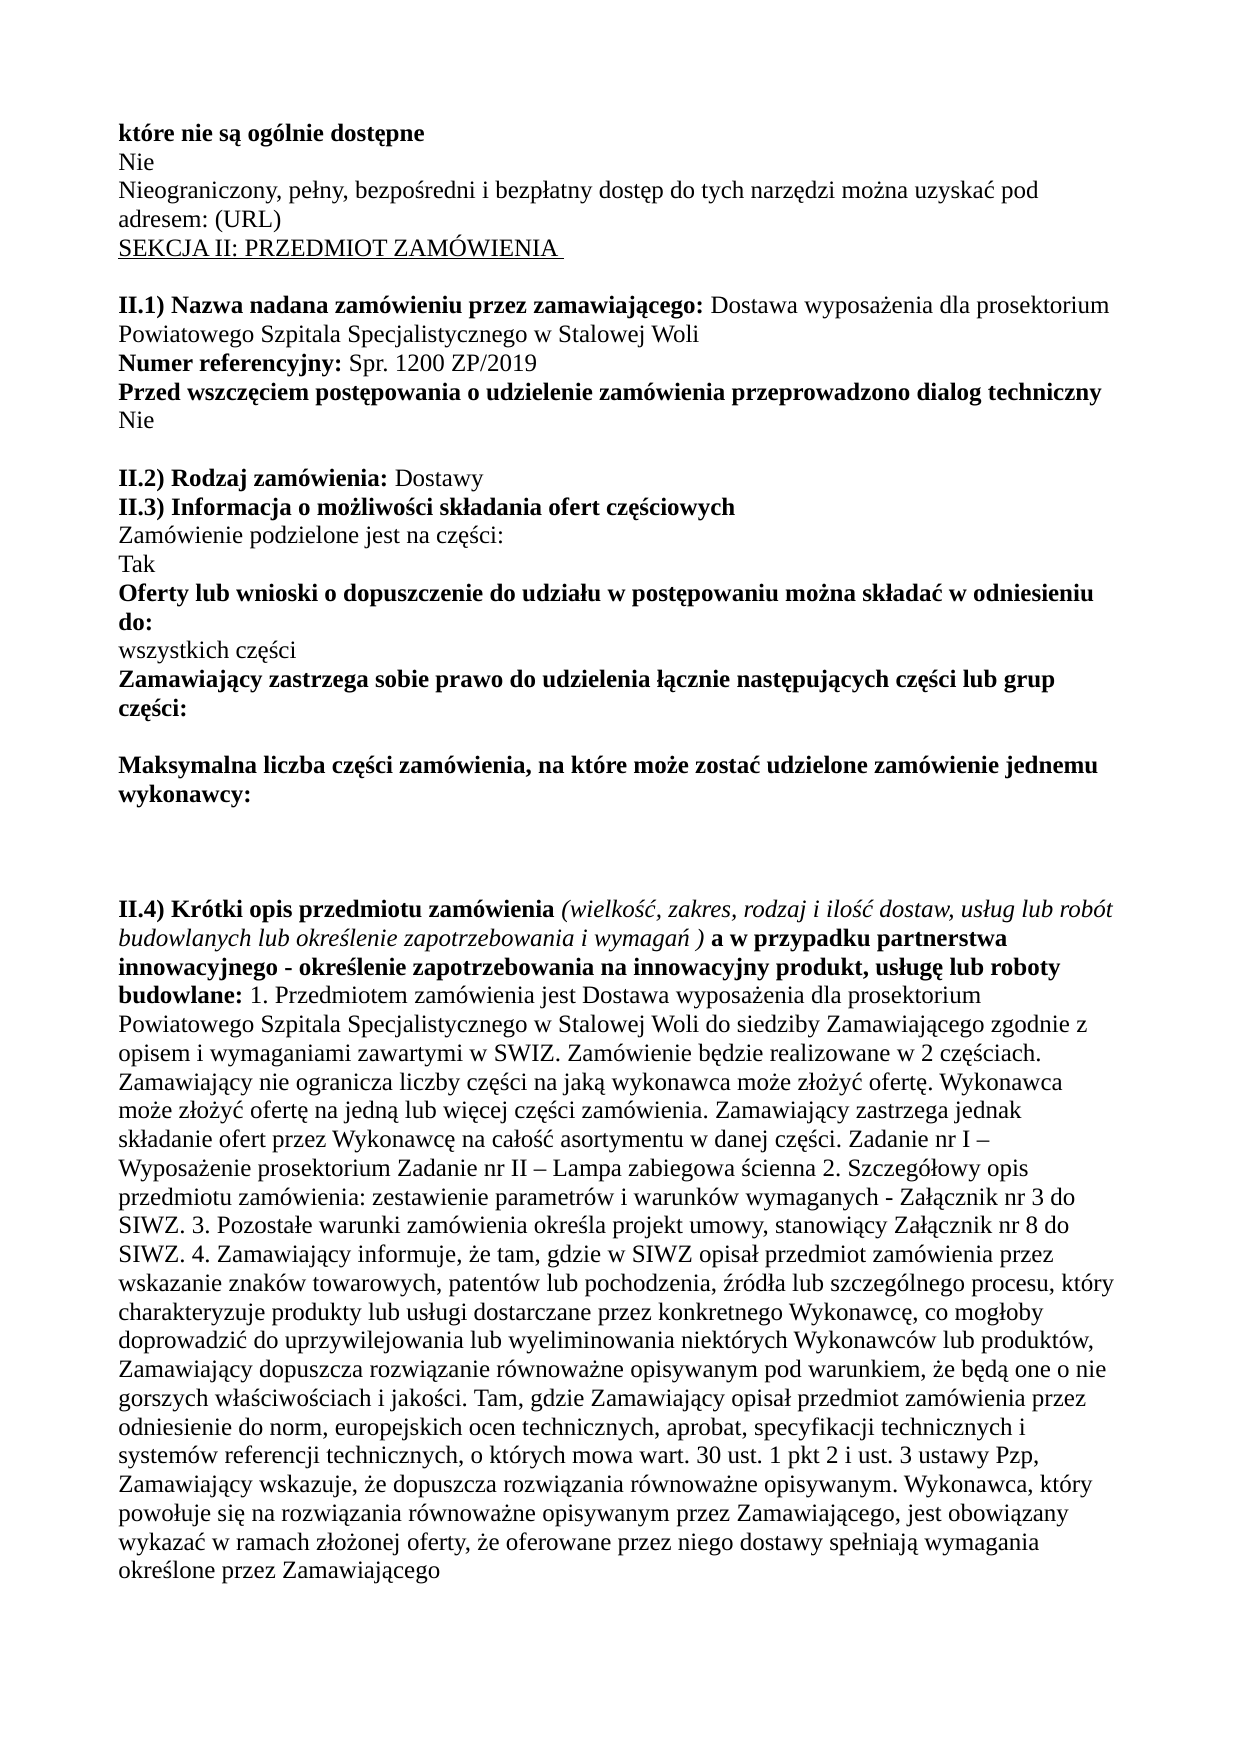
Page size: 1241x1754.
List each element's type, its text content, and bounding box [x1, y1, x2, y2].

text Nie Nieograniczony, pełny, bezpośredni i bezpłatny dostęp do tych narzędzi można uzyskać pod adresem: (URL) [118, 147, 1122, 233]
text II.2) Rodzaj zamówienia: Dostawy II.3) Informacja o możliwości składania ofert częściowych Zamówienie podzielone jest na części: [118, 434, 1122, 549]
text które nie są ogólnie dostępne [118, 118, 1122, 147]
text Zamawiający zastrzega sobie prawo do udzielenia łącznie następujących części lub grup części: Maksymalna liczba części zamówienia, na które może zostać udzielone zamówienie jednemu wykonawcy: II.4) Krótki opis przedmiotu zamówienia (wielkość, zakres, rodzaj i ilość dostaw, usług lub robót budowlanych lub określenie zapotrzebowania i wymagań ) a w przypadku partnerstwa innowacyjnego - określenie zapotrzebowania na innowacyjny produkt, usługę lub roboty budowlane: 1. Przedmiotem zamówienia jest Dostawa wyposażenia dla prosektorium Powiatowego Szpitala Specjalistycznego w Stalowej Woli do siedziby Zamawiającego zgodnie z opisem i wymaganiami zawartymi w SWIZ. Zamówienie będzie realizowane w 2 częściach. Zamawiający nie ogranicza liczby części na jaką wykonawca może złożyć ofertę. Wykonawca może złożyć ofertę na jedną lub więcej części zamówienia. Zamawiający zastrzega jednak składanie ofert przez Wykonawcę na całość asortymentu w danej części. Zadanie nr I – Wyposażenie prosektorium Zadanie nr II – Lampa zabiegowa ścienna 2. Szczegółowy opis przedmiotu zamówienia: zestawienie parametrów i warunków wymaganych - Załącznik nr 3 do SIWZ. 3. Pozostałe warunki zamówienia określa projekt umowy, stanowiący Załącznik nr 8 do SIWZ. 4. Zamawiający informuje, że tam, gdzie w SIWZ opisał przedmiot zamówienia przez wskazanie znaków towarowych, patentów lub pochodzenia, źródła lub szczególnego procesu, który charakteryzuje produkty lub usługi dostarczane przez konkretnego Wykonawcę, co mogłoby doprowadzić do uprzywilejowania lub wyeliminowania niektórych Wykonawców lub produktów, Zamawiający dopuszcza rozwiązanie równoważne opisywanym pod warunkiem, że będą one o nie gorszych właściwościach i jakości. Tam, gdzie Zamawiający opisał przedmiot zamówienia przez odniesienie do norm, europejskich ocen technicznych, aprobat, specyfikacji technicznych i systemów referencji technicznych, o których mowa wart. 30 ust. 1 pkt 2 i ust. 3 ustawy Pzp, Zamawiający wskazuje, że dopuszcza rozwiązania równoważne opisywanym. Wykonawca, który powołuje się na rozwiązania równoważne opisywanym przez Zamawiającego, jest obowiązany wykazać w ramach złożonej oferty, że oferowane przez niego dostawy spełniają wymagania określone przez Zamawiającego [118, 664, 1122, 1613]
text II.1) Nazwa nadana zamówieniu przez zamawiającego: Dostawa wyposażenia dla prosektorium Powiatowego Szpitala Specjalistycznego w Stalowej Woli Numer referencyjny: Spr. 1200 ZP/2019 Przed wszczęciem postępowania o udzielenie zamówienia przeprowadzono dialog techniczny [118, 262, 1122, 406]
text Tak Oferty lub wnioski o dopuszczenie do udziału w postępowaniu można składać w odniesieniu do: wszystkich części [118, 549, 1122, 664]
text Nie [118, 406, 1122, 434]
text SEKCJA II: PRZEDMIOT ZAMÓWIENIA [118, 233, 1122, 262]
